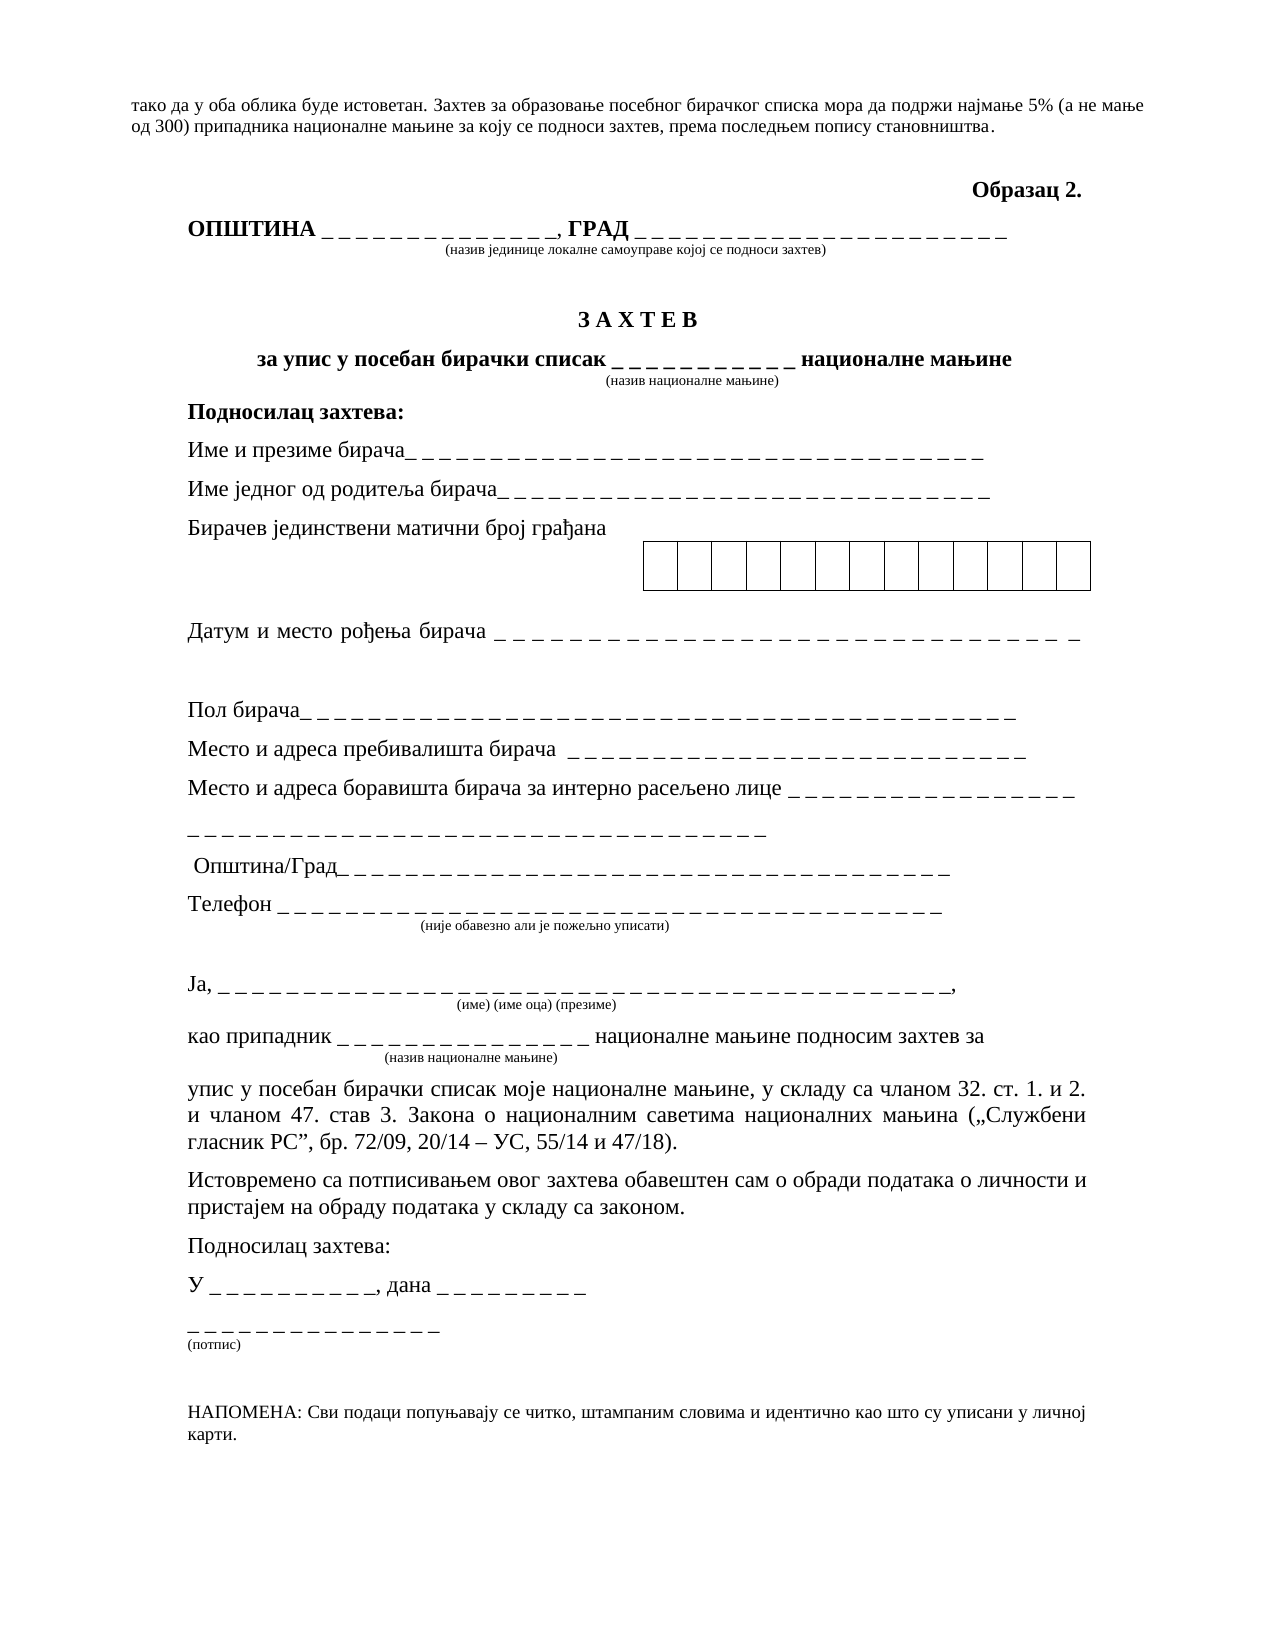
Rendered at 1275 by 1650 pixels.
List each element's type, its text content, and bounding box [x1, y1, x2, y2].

text _ _ _ _ _ _ _ _ _ _ _ _ _ _ _ _ _ _ _ _ _ _ _ _ _ _ _ _ _ _ _ _ _ _ [187, 813, 1087, 839]
text Место и адреса боравишта бирача за интерно расељено лице _ _ _ _ _ _ _ _ _ _ _ _ _ _ _ _ _ [187, 774, 1087, 800]
text тако да у оба облика буде истоветан. Захтев за образовање посебног бирачког списка мора да подржи најмање 5% (а не мање од 300) припадника националне мањине за коју се подноси захтев, према последњем попису становништва. [131, 94, 1144, 137]
table_header [1023, 542, 1056, 590]
table_header [954, 542, 987, 590]
text Датум и место рођења бирача _ _ _ _ _ _ _ _ _ _ _ _ _ _ _ _ _ _ _ _ _ _ _ _ _ _ _ _ _ _ _ [187, 617, 1087, 696]
text (није обавезно али је пожељно уписати) [187, 917, 1087, 943]
table_header [919, 542, 953, 590]
table_header [678, 542, 711, 590]
text Образац 2. [187, 176, 1087, 202]
text З А Х Т Е В [187, 306, 1087, 332]
table_header [747, 542, 780, 590]
table_header [988, 542, 1022, 590]
table_header [816, 542, 849, 590]
table_header [850, 542, 884, 590]
text (име) (име оца) (презиме) [187, 996, 1087, 1022]
text као припадник _ _ _ _ _ _ _ _ _ _ _ _ _ _ _ националне мањине подносим захтев за [187, 1022, 1087, 1049]
text Подносилац захтева: [187, 398, 1087, 424]
text ОПШТИНА _ _ _ _ _ _ _ _ _ _ _ _ _ _, ГРАД _ _ _ _ _ _ _ _ _ _ _ _ _ _ _ _ _ _ _ _ _ _ [187, 214, 1087, 241]
text упис у посебан бирачки списак моје националне мањине, у складу са чланом 32. ст. 1. и 2. и чланом 47. став 3. Закона о националним саветима националних мањина („Службени гласник РС”, бр. 72/09, 20/14 – УС, 55/14 и 47/18). [187, 1075, 1087, 1154]
text Бирачев јединствени матични број грађана [187, 514, 1087, 541]
text Oпштина/Град_ _ _ _ _ _ _ _ _ _ _ _ _ _ _ _ _ _ _ _ _ _ _ _ _ _ _ _ _ _ _ _ _ _ _ _ [187, 852, 1087, 878]
text Телефон _ _ _ _ _ _ _ _ _ _ _ _ _ _ _ _ _ _ _ _ _ _ _ _ _ _ _ _ _ _ _ _ _ _ _ _ _ _ _ [187, 891, 1087, 917]
text Истовремено са потписивањем овог захтева обавештен сам о обради података о личности и пристајем на обраду података у складу са законом. [187, 1167, 1087, 1219]
text (назив националне мањине) [187, 1049, 1087, 1075]
text Ја, _ _ _ _ _ _ _ _ _ _ _ _ _ _ _ _ _ _ _ _ _ _ _ _ _ _ _ _ _ _ _ _ _ _ _ _ _ _ _ _ _ _ _, [187, 969, 1087, 996]
text (назив националне мањине) [187, 371, 1087, 398]
table_header [781, 542, 815, 590]
text (потпис) [187, 1336, 1087, 1362]
text (назив јединице локалне самоуправе којој се подноси захтев) [187, 241, 1087, 267]
text за упис у посебан бирачки списак _ _ _ _ _ _ _ _ _ _ _ националне мањине [187, 345, 1087, 371]
table_header [1057, 542, 1090, 590]
text Пол бирача_ _ _ _ _ _ _ _ _ _ _ _ _ _ _ _ _ _ _ _ _ _ _ _ _ _ _ _ _ _ _ _ _ _ _ _ _ _ _ _ _ _ [187, 696, 1087, 723]
text Име једног од родитеља бирача_ _ _ _ _ _ _ _ _ _ _ _ _ _ _ _ _ _ _ _ _ _ _ _ _ _ _ _ _ [187, 475, 1087, 502]
text Подносилац захтева: [187, 1232, 1087, 1258]
text У _ _ _ _ _ _ _ _ _ _, дана _ _ _ _ _ _ _ _ _ [187, 1271, 1087, 1297]
text Име и презиме бирача_ _ _ _ _ _ _ _ _ _ _ _ _ _ _ _ _ _ _ _ _ _ _ _ _ _ _ _ _ _ _ _ _ _ [187, 437, 1087, 463]
text _ _ _ _ _ _ _ _ _ _ _ _ _ _ _ [187, 1309, 1087, 1336]
table_header [885, 542, 918, 590]
text НАПОМЕНА: Сви подаци попуњавају се читко, штампаним словима и идентично као што су уписани у личној карти. [187, 1401, 1087, 1444]
table_header [644, 542, 677, 590]
text Место и адреса пребивалишта бирача _ _ _ _ _ _ _ _ _ _ _ _ _ _ _ _ _ _ _ _ _ _ _ _ _ _ _ [187, 735, 1087, 761]
table_header [712, 542, 746, 590]
